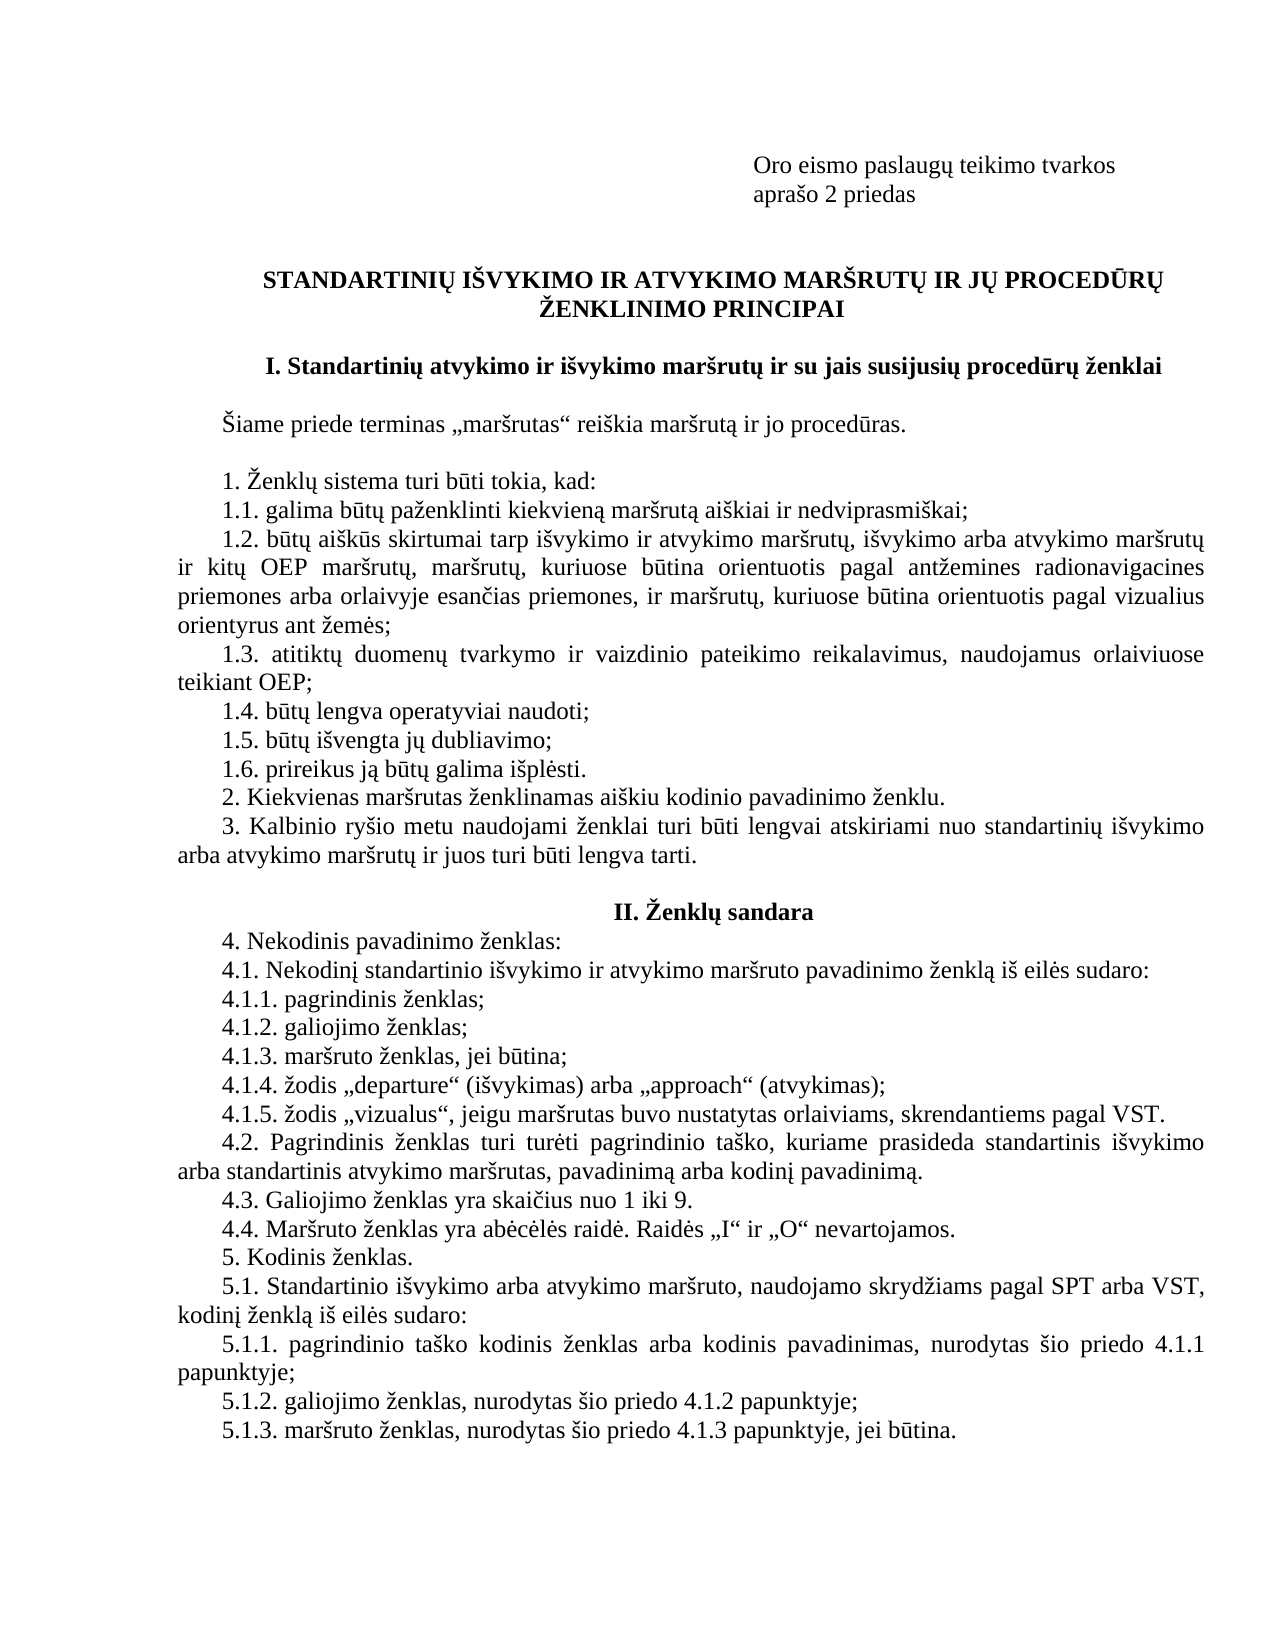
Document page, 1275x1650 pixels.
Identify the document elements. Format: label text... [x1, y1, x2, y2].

text 5.1.3. maršruto ženklas, nurodytas šio priedo 4.1.3 papunktyje, jei būtina. [177, 1415, 1206, 1444]
text 4.1. Nekodinį standartinio išvykimo ir atvykimo maršruto pavadinimo ženklą iš eilės sudaro: [177, 955, 1216, 984]
text 5.1.2. galiojimo ženklas, nurodytas šio priedo 4.1.2 papunktyje; [177, 1386, 1206, 1415]
text 1.3. atitiktų duomenų tvarkymo ir vaizdinio pateikimo reikalavimus, naudojamus orlaiviuose teikiant OEP; [177, 639, 1206, 696]
text 4.1.2. galiojimo ženklas; [177, 1012, 1206, 1041]
text 3. Kalbinio ryšio metu naudojami ženklai turi būti lengvai atskiriami nuo standartinių išvykimo arba atvykimo maršrutų ir juos turi būti lengva tarti. [177, 811, 1206, 869]
text 4.4. Maršruto ženklas yra abėcėlės raidė. Raidės „I“ ir „O“ nevartojamos. [177, 1214, 1206, 1242]
text 1.2. būtų aiškūs skirtumai tarp išvykimo ir atvykimo maršrutų, išvykimo arba atvykimo maršrutų ir kitų OEP maršrutų, maršrutų, kuriuose būtina orientuotis pagal antžemines radionavigacines priemones arba orlaivyje esančias priemones, ir maršrutų, kuriuose būtina orientuotis pagal vizualius orientyrus ant žemės; [177, 524, 1206, 639]
text 1.5. būtų išvengta jų dubliavimo; [177, 725, 1206, 754]
text Oro eismo paslaugų teikimo tvarkos [177, 150, 1206, 179]
text 5.1. Standartinio išvykimo arba atvykimo maršruto, naudojamo skrydžiams pagal SPT arba VST, kodinį ženklą iš eilės sudaro: [177, 1271, 1206, 1329]
text II. Ženklų sandara [177, 897, 1206, 926]
text aprašo 2 priedas [177, 179, 1206, 207]
text 1.4. būtų lengva operatyviai naudoti; [177, 696, 1206, 725]
text 1. Ženklų sistema turi būti tokia, kad: [177, 466, 1206, 495]
text I. Standartinių atvykimo ir išvykimo maršrutų ir su jais susijusių procedūrų ženklai [177, 351, 1206, 380]
text 1.6. prireikus ją būtų galima išplėsti. [177, 754, 1206, 782]
text 5. Kodinis ženklas. [177, 1242, 1206, 1271]
text 1.1. galima būtų paženklinti kiekvieną maršrutą aiškiai ir nedviprasmiškai; [177, 495, 1206, 524]
text 5.1.1. pagrindinio taško kodinis ženklas arba kodinis pavadinimas, nurodytas šio priedo 4.1.1 papunktyje; [177, 1329, 1206, 1386]
text 4.2. Pagrindinis ženklas turi turėti pagrindinio taško, kuriame prasideda standartinis išvykimo arba standartinis atvykimo maršrutas, pavadinimą arba kodinį pavadinimą. [177, 1127, 1206, 1185]
text 4.1.3. maršruto ženklas, jei būtina; [177, 1041, 1206, 1070]
text 4.1.1. pagrindinis ženklas; [177, 984, 1216, 1012]
text 4.1.5. žodis „vizualus“, jeigu maršrutas buvo nustatytas orlaiviams, skrendantiems pagal VST. [177, 1099, 1206, 1127]
text 2. Kiekvienas maršrutas ženklinamas aiškiu kodinio pavadinimo ženklu. [177, 782, 1206, 811]
text Šiame priede terminas „maršrutas“ reiškia maršrutą ir jo procedūras. [177, 409, 1206, 437]
text 4. Nekodinis pavadinimo ženklas: [177, 926, 1216, 955]
text STANDARTINIŲ IŠVYKIMO IR ATVYKIMO MARŠRUTŲ IR JŲ PROCEDŪRŲ ŽENKLINIMO PRINCIPAI [177, 265, 1206, 322]
text 4.1.4. žodis „departure“ (išvykimas) arba „approach“ (atvykimas); [177, 1070, 1206, 1099]
text 4.3. Galiojimo ženklas yra skaičius nuo 1 iki 9. [177, 1185, 1206, 1214]
